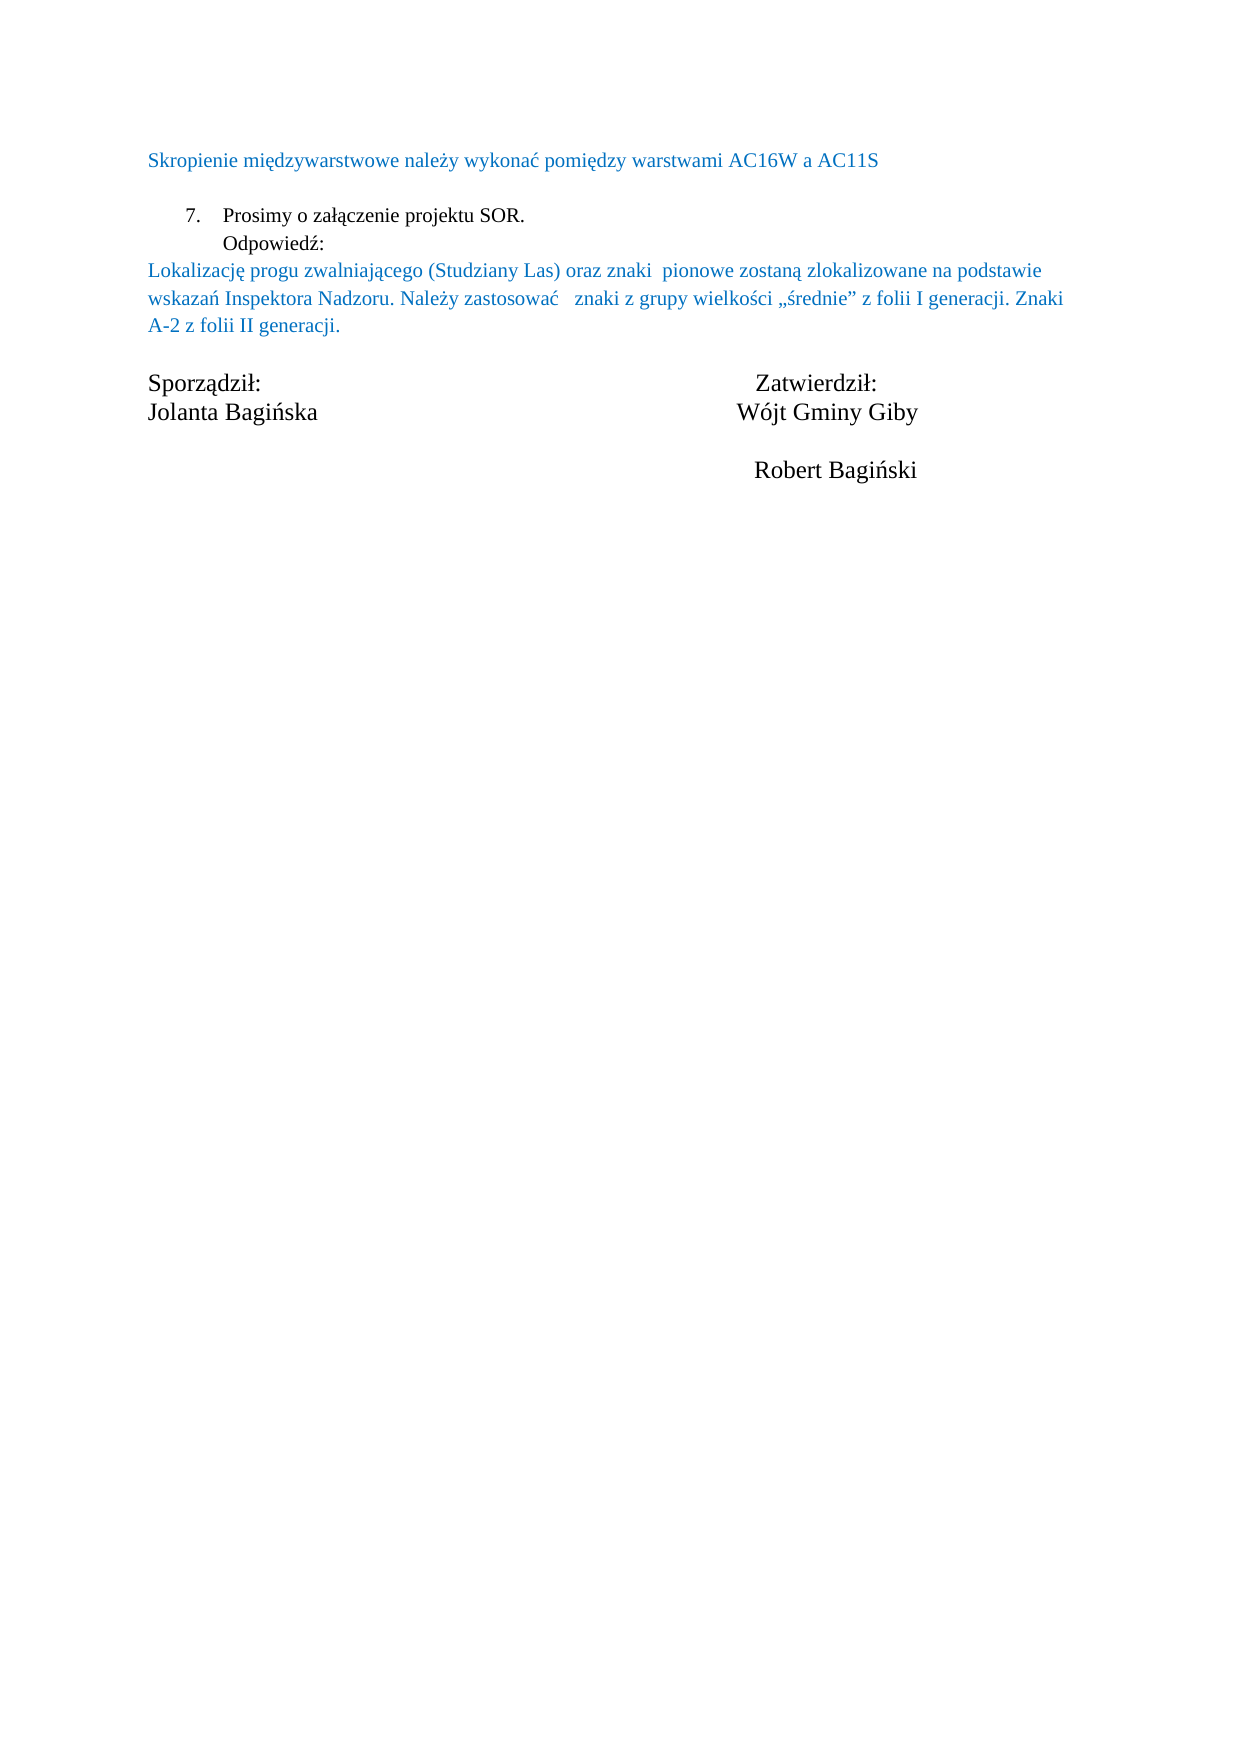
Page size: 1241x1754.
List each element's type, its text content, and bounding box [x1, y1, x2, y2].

text Jolanta Bagińska Wójt Gminy Giby [148, 397, 1093, 426]
text Robert Bagiński [148, 455, 1093, 483]
text Sporządził: Zatwierdził: [148, 368, 1093, 397]
text Lokalizację progu zwalniającego (Studziany Las) oraz znaki pionowe zostaną zlokalizowane na podstawie wskazań Inspektora Nadzoru. Należy zastosować znaki z grupy wielkości „średnie” z folii I generacji. Znaki A-2 z folii II generacji. [148, 258, 1093, 337]
list Odpowiedź: [185, 230, 1093, 254]
text Skropienie międzywarstwowe należy wykonać pomiędzy warstwami AC16W a AC11S [148, 148, 1093, 172]
list Prosimy o załączenie projektu SOR. [185, 203, 1093, 227]
